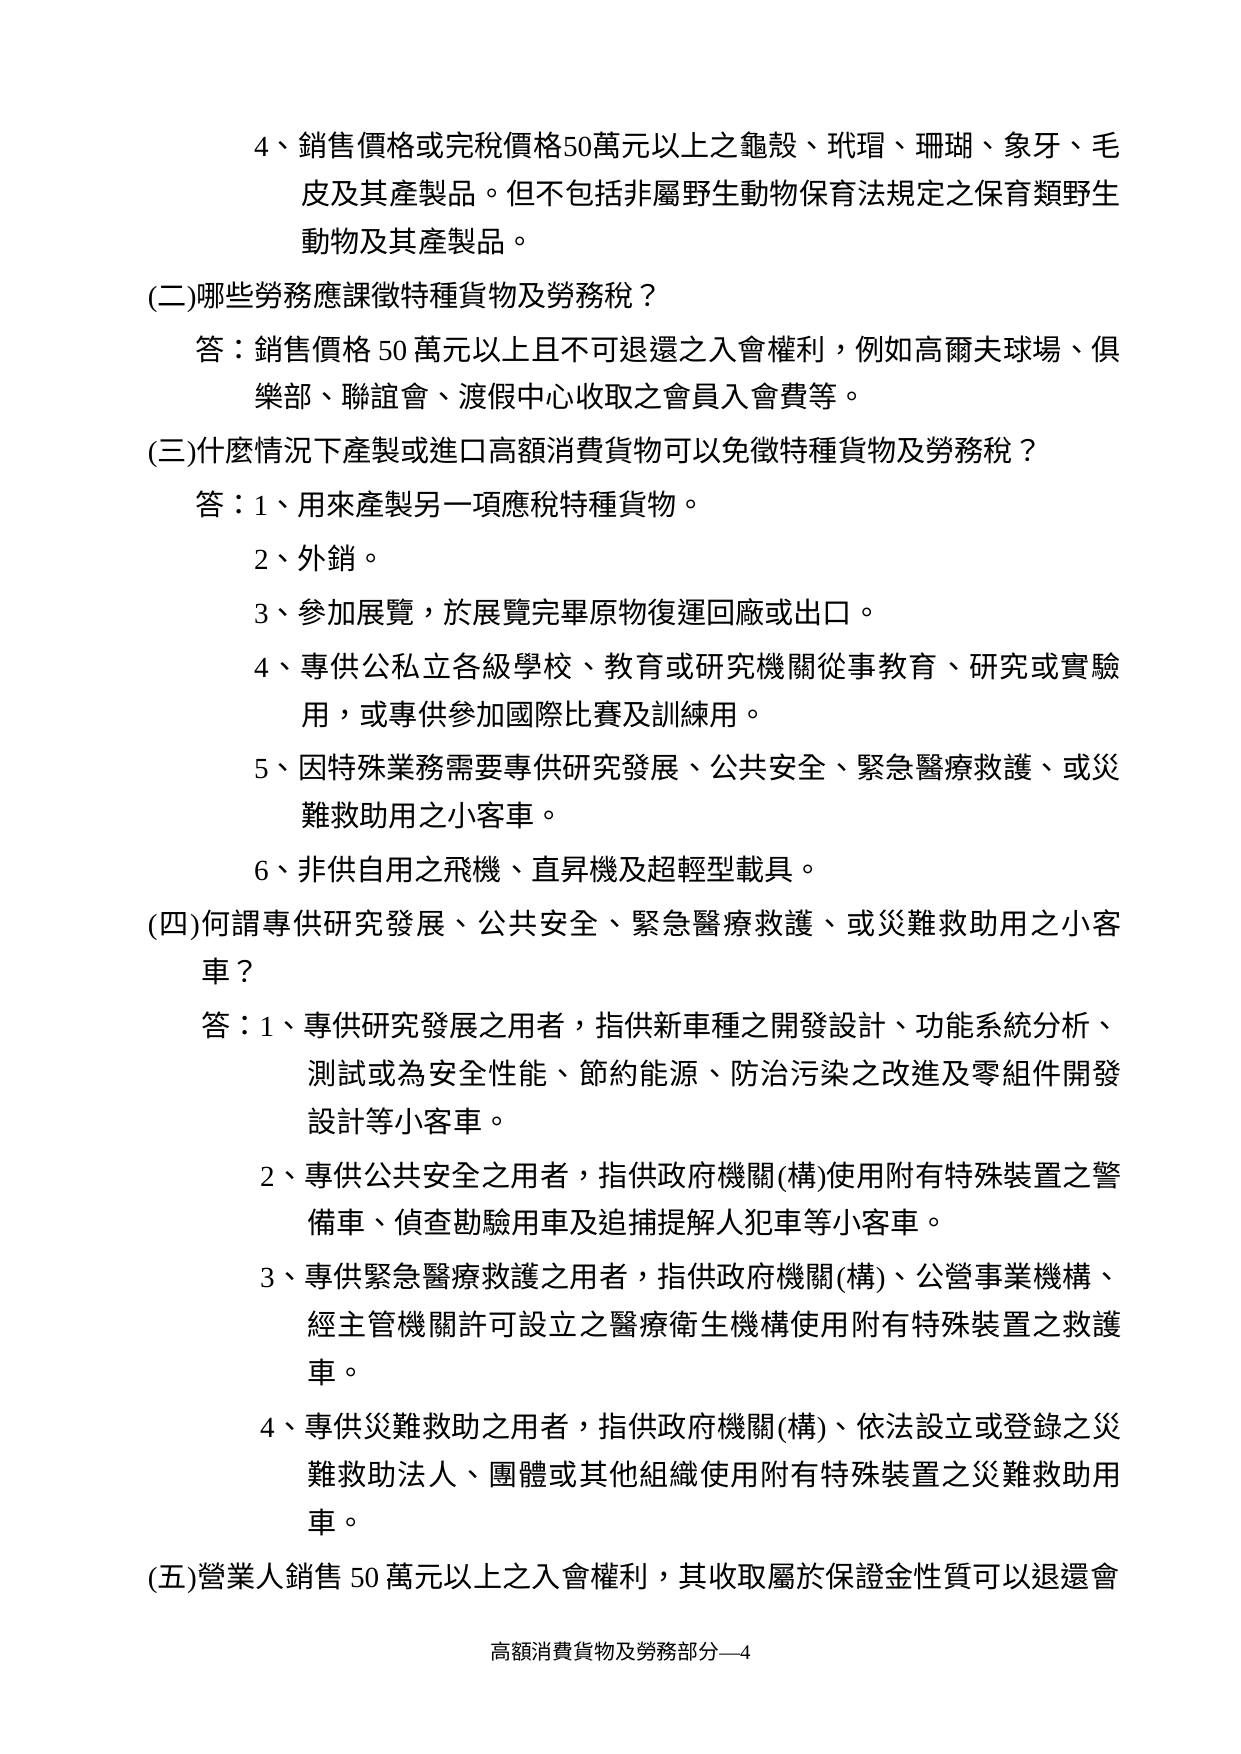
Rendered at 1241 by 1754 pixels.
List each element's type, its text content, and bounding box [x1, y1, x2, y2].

text (三)什麼情況下產製或進口高額消費貨物可以免徵特種貨物及勞務稅？ [148, 423, 1122, 471]
text 5、因特殊業務需要專供研究發展、公共安全、緊急醫療救護、或災難救助用之小客車。 [254, 741, 1122, 836]
text 2、外銷。 [254, 531, 1122, 579]
text (五)營業人銷售50萬元以上之入會權利，其收取屬於保證金性質可以退還會 [148, 1549, 1122, 1597]
text 6、非供自用之飛機、直昇機及超輕型載具。 [254, 842, 1122, 890]
text 3、參加展覽，於展覽完畢原物復運回廠或出口。 [254, 585, 1122, 633]
text 答：1、用來產製另一項應稅特種貨物。 [195, 477, 1122, 525]
text 答：銷售價格50萬元以上且不可退還之入會權利，例如高爾夫球場、俱樂部、聯誼會、渡假中心收取之會員入會費等。 [195, 322, 1122, 417]
text 4、專供公私立各級學校、教育或研究機關從事教育、研究或實驗用，或專供參加國際比賽及訓練用。 [254, 639, 1122, 735]
text 答：1、專供研究發展之用者，指供新車種之開發設計、功能系統分析、測試或為安全性能、節約能源、防治污染之改進及零組件開發設計等小客車。 [201, 998, 1122, 1142]
text 2、專供公共安全之用者，指供政府機關(構)使用附有特殊裝置之警備車、偵查勘驗用車及追捕提解人犯車等小客車。 [260, 1148, 1122, 1243]
text (四)何謂專供研究發展、公共安全、緊急醫療救護、或災難救助用之小客車？ [148, 896, 1122, 992]
text 4、專供災難救助之用者，指供政府機關(構)、依法設立或登錄之災難救助法人、團體或其他組織使用附有特殊裝置之災難救助用車。 [260, 1399, 1122, 1543]
text 3、專供緊急醫療救護之用者，指供政府機關(構)、公營事業機構、經主管機關許可設立之醫療衛生機構使用附有特殊裝置之救護車。 [260, 1249, 1122, 1393]
text 4、銷售價格或完稅價格50萬元以上之龜殼、玳瑁、珊瑚、象牙、毛皮及其產製品。但不包括非屬野生動物保育法規定之保育類野生動物及其產製品。 [254, 118, 1122, 262]
text (二)哪些勞務應課徵特種貨物及勞務稅？ [148, 268, 1122, 316]
